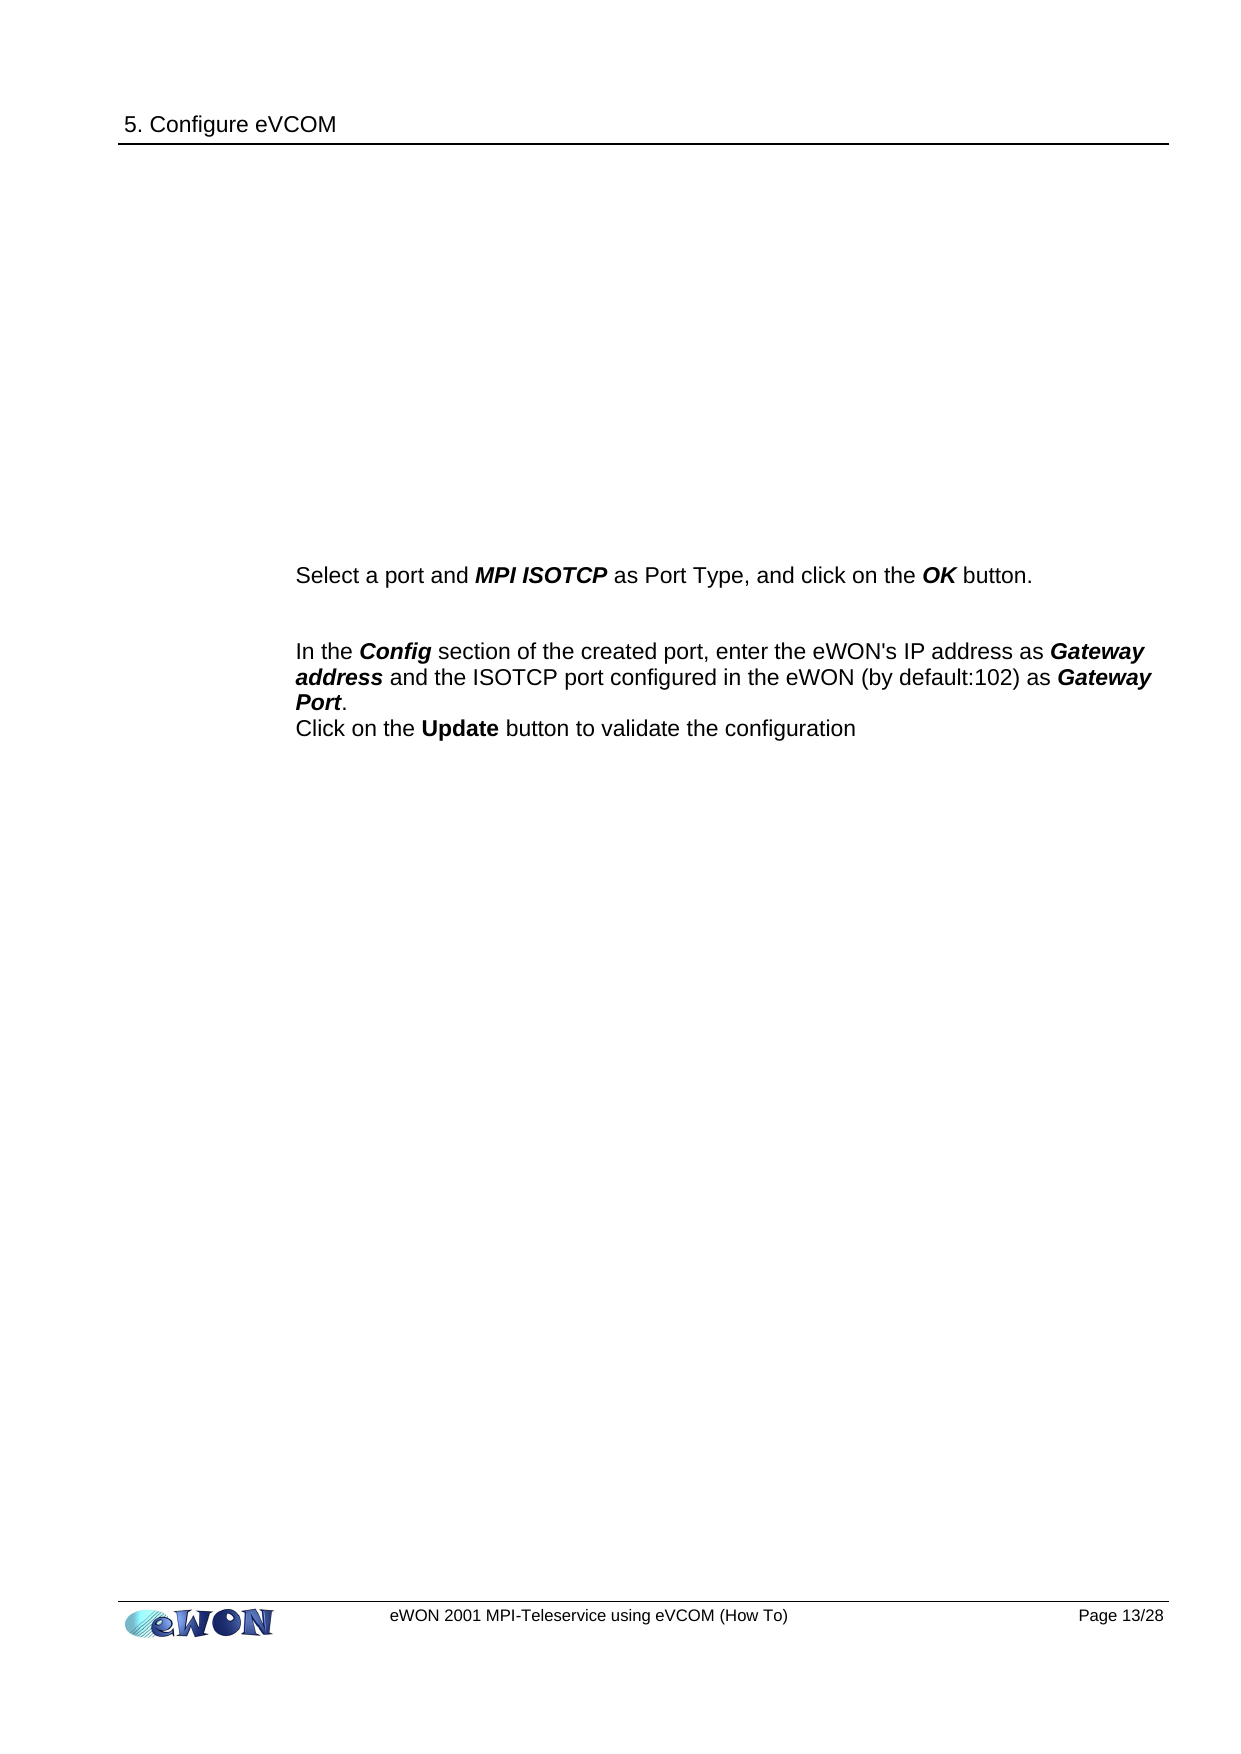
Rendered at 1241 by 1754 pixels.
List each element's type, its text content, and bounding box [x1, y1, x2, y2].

text In the Config section of the created port, enter the eWON's IP address as Gateway address and the ISOTCP port configured in the eWON (by default:102) as Gateway Port. Click on the Update button to validate the configuration [295, 638, 1169, 741]
picture [123, 1606, 277, 1640]
text Select a port and MPI ISOTCP as Port Type, and click on the OK button. [295, 562, 1169, 588]
